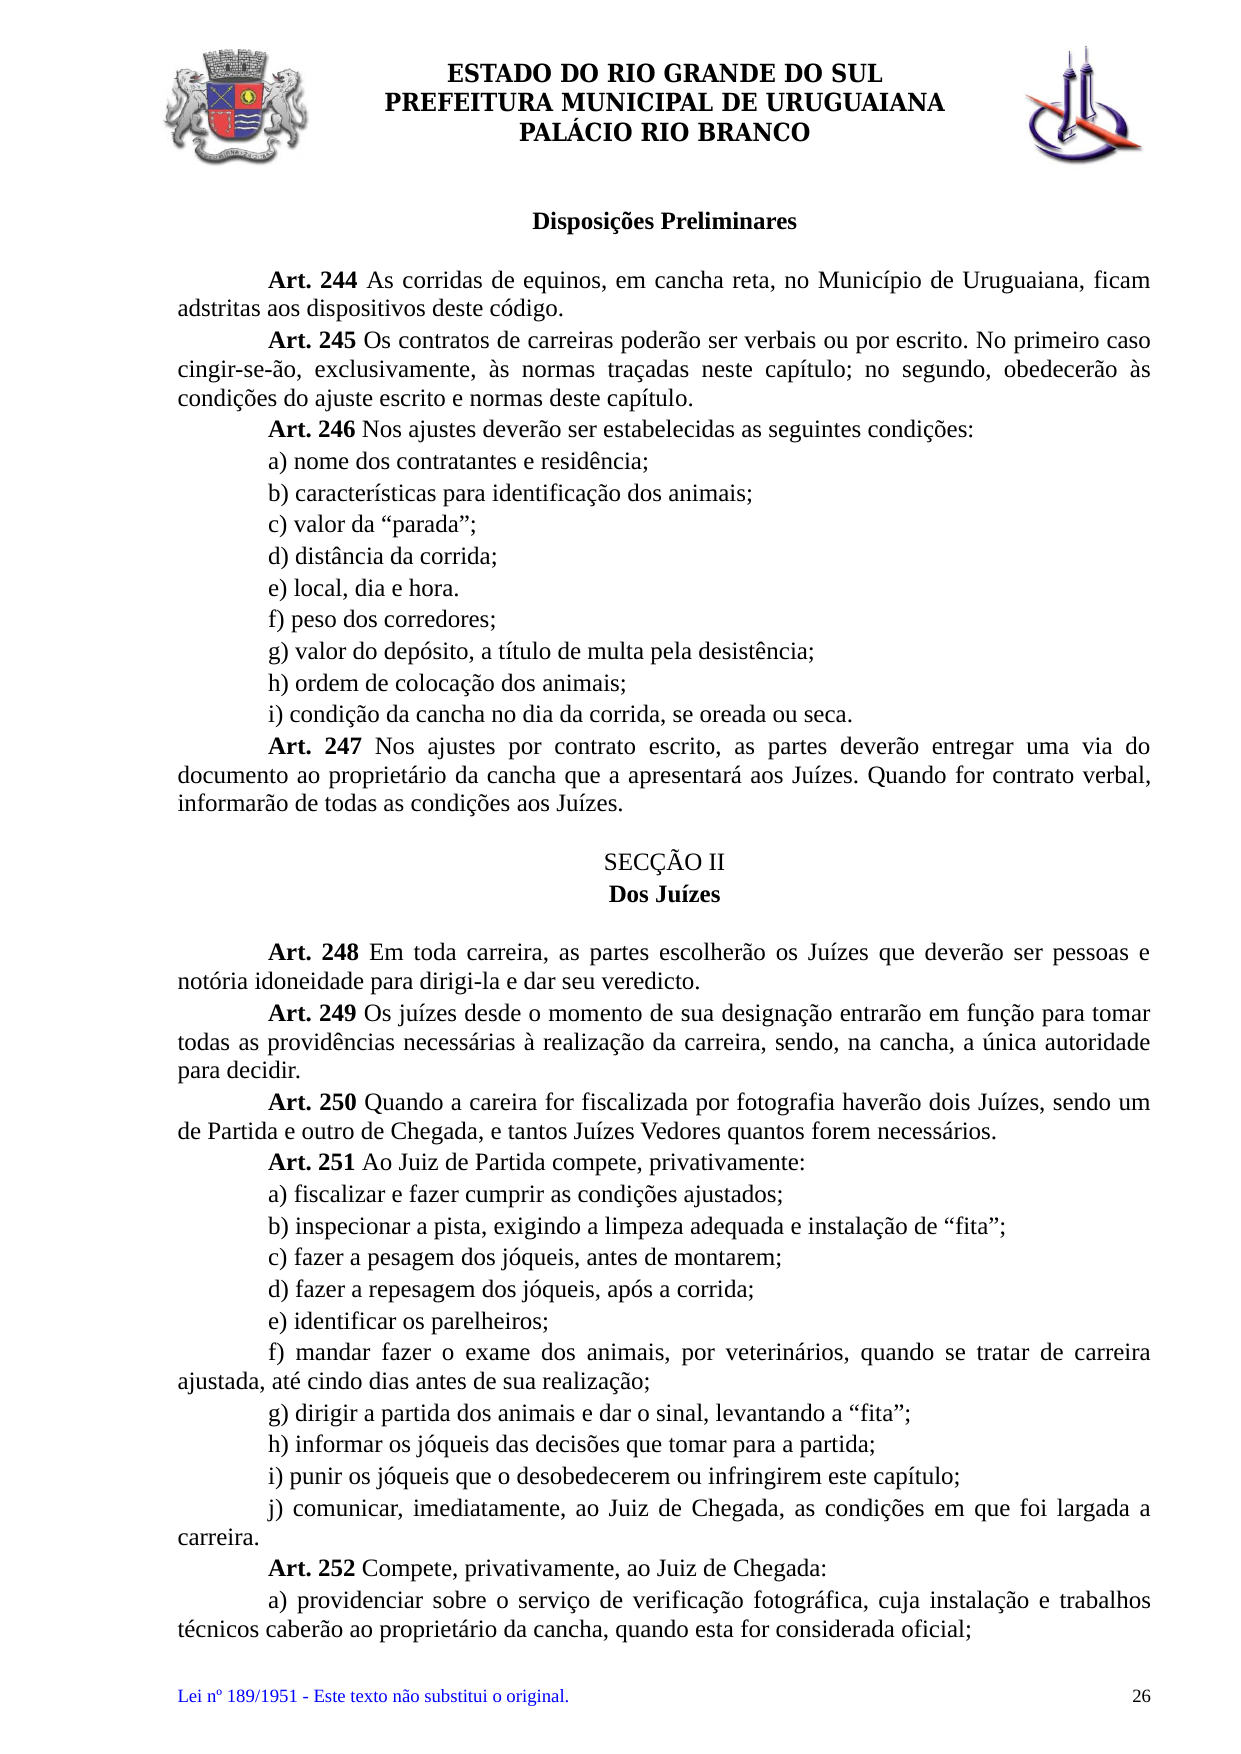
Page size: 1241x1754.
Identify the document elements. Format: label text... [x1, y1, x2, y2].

text e) identificar os parelheiros; [177, 1306, 1152, 1334]
text Dos Juízes [177, 879, 1152, 907]
text SECÇÃO II [177, 847, 1152, 876]
text c) fazer a pesagem dos jóqueis, antes de montarem; [177, 1242, 1152, 1271]
text Art. 245 Os contratos de carreiras poderão ser verbais ou por escrito. No primeiro caso cingir-se-ão, exclusivamente, às normas traçadas neste capítulo; no segundo, obedecerão às condições do ajuste escrito e normas deste capítulo. [177, 325, 1152, 411]
text Art. 247 Nos ajustes por contrato escrito, as partes deverão entregar uma via do documento ao proprietário da cancha que a apresentará aos Juízes. Quando for contrato verbal, informarão de todas as condições aos Juízes. [177, 731, 1152, 817]
text b) características para identificação dos animais; [177, 478, 1152, 506]
text b) inspecionar a pista, exigindo a limpeza adequada e instalação de “fita”; [177, 1211, 1152, 1239]
text f) mandar fazer o exame dos animais, por veterinários, quando se tratar de carreira ajustada, até cindo dias antes de sua realização; [177, 1337, 1152, 1395]
text d) fazer a repesagem dos jóqueis, após a corrida; [177, 1274, 1152, 1303]
text a) fiscalizar e fazer cumprir as condições ajustados; [177, 1179, 1152, 1208]
text g) valor do depósito, a título de multa pela desistência; [177, 636, 1152, 665]
text i) punir os jóqueis que o desobedecerem ou infringirem este capítulo; [177, 1461, 1152, 1490]
picture [1009, 36, 1156, 170]
text a) nome dos contratantes e residência; [177, 446, 1152, 475]
text h) ordem de colocação dos animais; [177, 668, 1152, 696]
text Art. 250 Quando a careira for fiscalizada por fotografia haverão dois Juízes, sendo um de Partida e outro de Chegada, e tantos Juízes Vedores quantos forem necessários. [177, 1087, 1152, 1144]
text Art. 249 Os juízes desde o momento de sua designação entrarão em função para tomar todas as providências necessárias à realização da carreira, sendo, na cancha, a única autoridade para decidir. [177, 998, 1152, 1084]
text i) condição da cancha no dia da corrida, se oreada ou seca. [177, 699, 1152, 728]
text d) distância da corrida; [177, 541, 1152, 570]
text Art. 251 Ao Juiz de Partida compete, privativamente: [177, 1147, 1152, 1176]
text Art. 246 Nos ajustes deverão ser estabelecidas as seguintes condições: [177, 414, 1152, 443]
text h) informar os jóqueis das decisões que tomar para a partida; [177, 1429, 1152, 1458]
text e) local, dia e hora. [177, 573, 1152, 601]
text Disposições Preliminares [177, 206, 1152, 235]
text j) comunicar, imediatamente, ao Juiz de Chegada, as condições em que foi largada a carreira. [177, 1493, 1152, 1550]
text g) dirigir a partida dos animais e dar o sinal, levantando a “fita”; [177, 1398, 1152, 1427]
text Art. 252 Compete, privativamente, ao Juiz de Chegada: [177, 1553, 1152, 1582]
text c) valor da “parada”; [177, 509, 1152, 538]
text a) providenciar sobre o serviço de verificação fotográfica, cuja instalação e trabalhos técnicos caberão ao proprietário da cancha, quando esta for considerada oficial; [177, 1585, 1152, 1642]
text Art. 248 Em toda carreira, as partes escolherão os Juízes que deverão ser pessoas e notória idoneidade para dirigi-la e dar seu veredicto. [177, 937, 1152, 995]
picture [155, 43, 315, 167]
text f) peso dos corredores; [177, 604, 1152, 633]
text Art. 244 As corridas de equinos, em cancha reta, no Município de Uruguaiana, ficam adstritas aos dispositivos deste código. [177, 265, 1152, 322]
